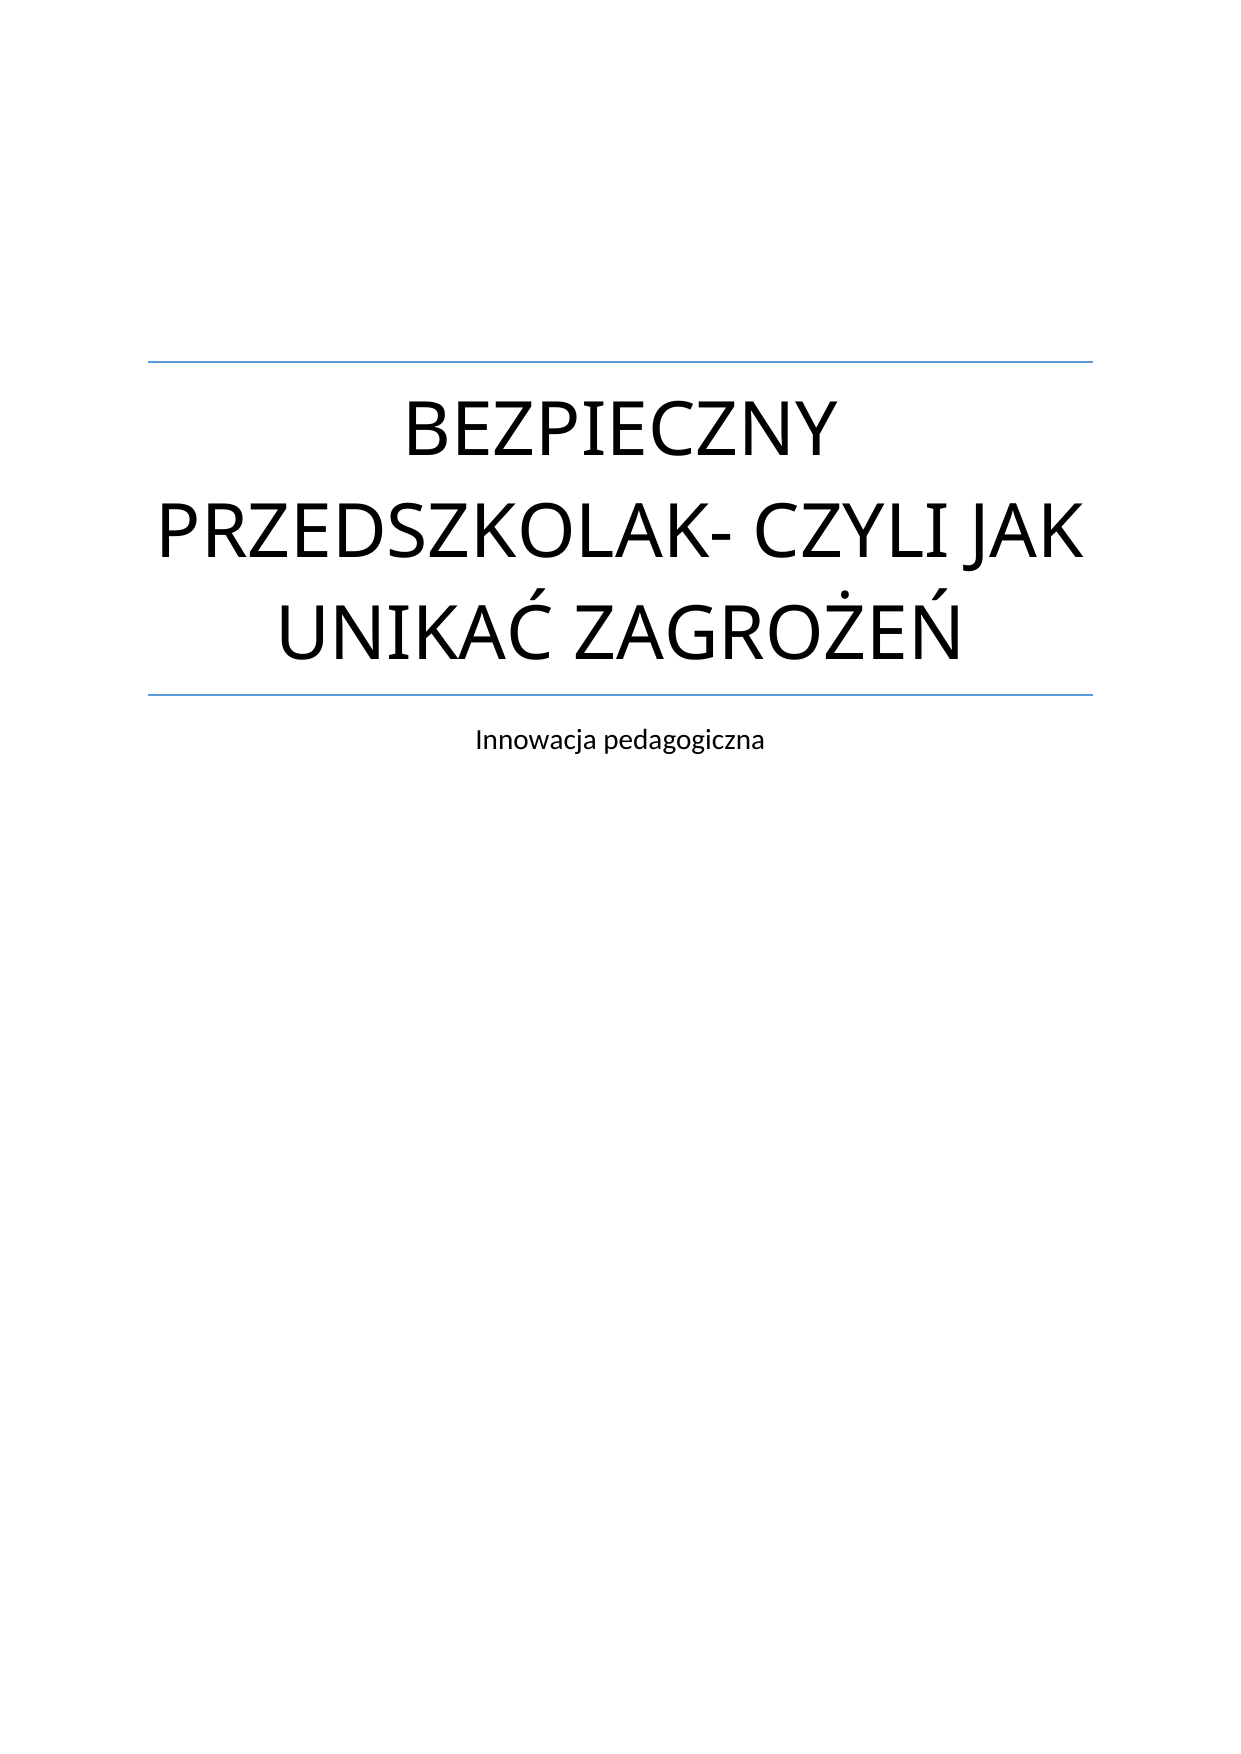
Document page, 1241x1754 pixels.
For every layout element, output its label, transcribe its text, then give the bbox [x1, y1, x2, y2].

text Innowacja pedagogiczna [148, 721, 1093, 756]
text Bezpieczny przedszkolak- czyli jak unikać zagrożeń [148, 363, 1093, 694]
